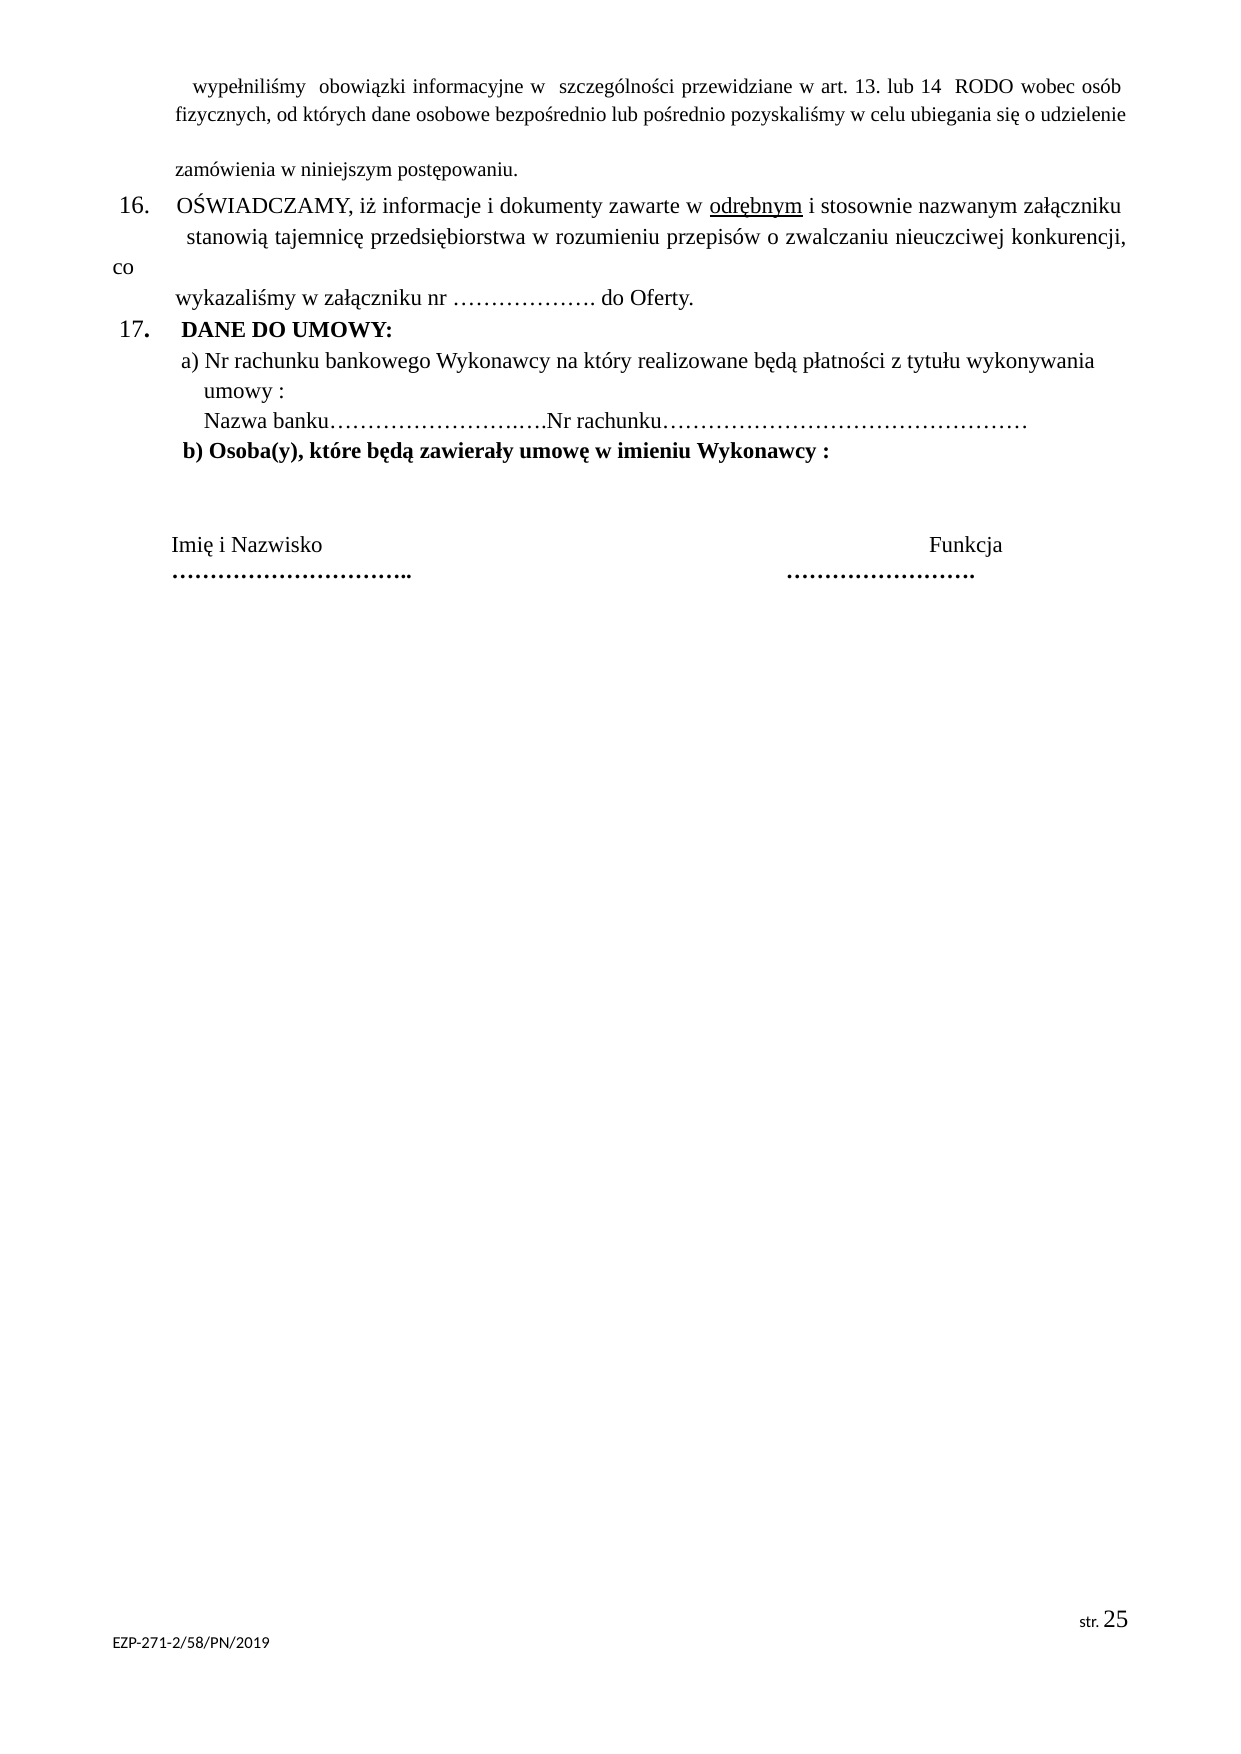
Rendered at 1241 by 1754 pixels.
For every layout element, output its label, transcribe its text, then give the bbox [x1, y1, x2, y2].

text ………………………….. ……………………. [171, 558, 1128, 584]
text wypełniliśmy obowiązki informacyjne w szczególności przewidziane w art. 13. lub 14 RODO wobec osób fizycznych, od których dane osobowe bezpośrednio lub pośrednio pozyskaliśmy w celu ubiegania się o udzielenie zamówienia w niniejszym postępowaniu. [112, 74, 1128, 181]
text 16. OŚWIADCZAMY, iż informacje i dokumenty zawarte w odrębnym i stosownie nazwanym załączniku stanowią tajemnicę przedsiębiorstwa w rozumieniu przepisów o zwalczaniu nieuczciwej konkurencji, co wykazaliśmy w załączniku nr ………………. do Oferty. [112, 191, 1128, 310]
text Nazwa banku…………………….….Nr rachunku………………………………………… [112, 407, 1128, 433]
text Imię i Nazwisko Funkcja [171, 531, 1128, 558]
text b) Osoba(y), które będą zawierały umowę w imieniu Wykonawcy : [171, 437, 1128, 464]
text a) Nr rachunku bankowego Wykonawcy na który realizowane będą płatności z tytułu wykonywania umowy : [112, 347, 1128, 403]
text 17. DANE DO UMOWY: [112, 314, 1128, 342]
